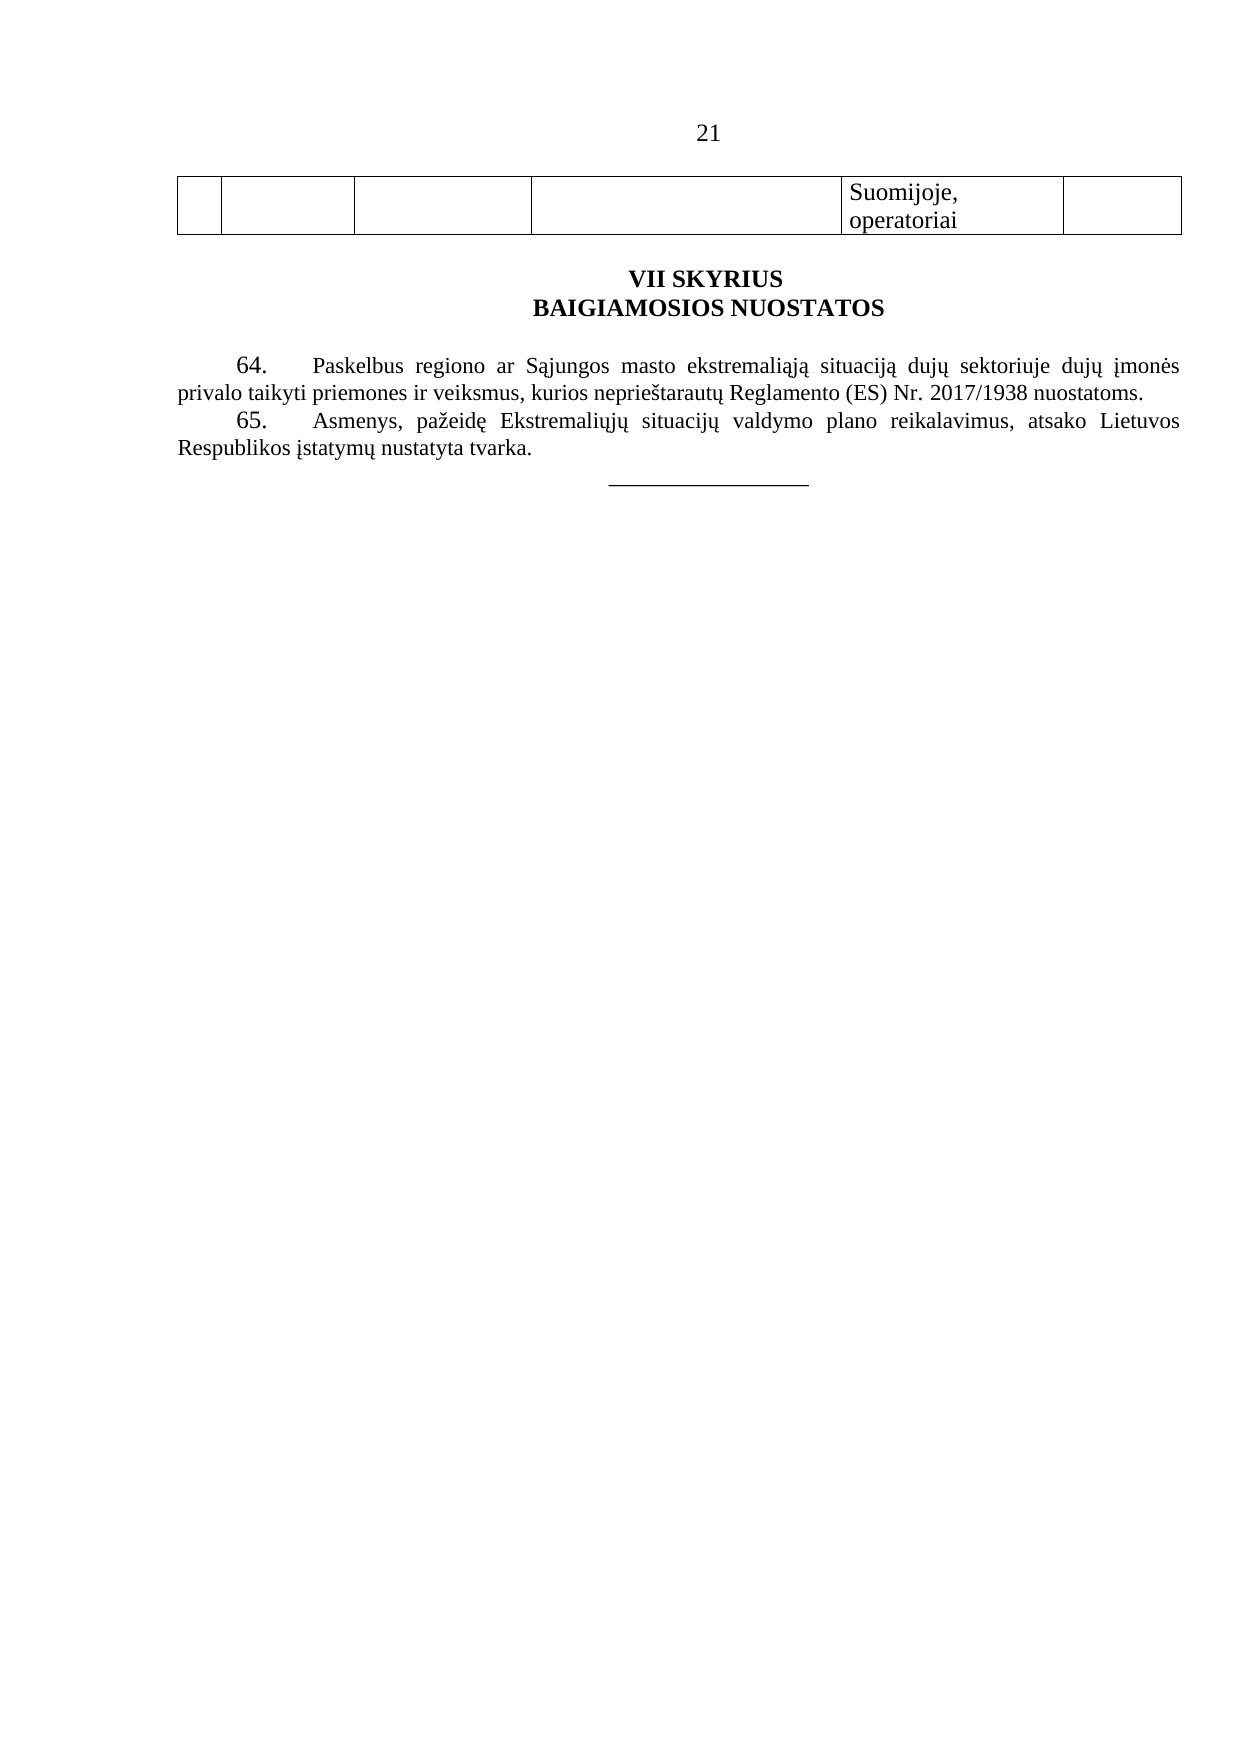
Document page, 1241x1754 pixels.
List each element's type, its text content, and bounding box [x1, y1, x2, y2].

text VII SKYRIUS [177, 264, 1181, 293]
text ________________ [177, 460, 1181, 489]
table_cell [355, 177, 531, 234]
table_cell Suomijoje, operatoriai [842, 177, 1063, 234]
table_cell [1064, 177, 1181, 234]
text BAIGIAMOSIOS NUOSTATOS [177, 293, 1181, 321]
table_cell [532, 177, 841, 234]
text 64. Paskelbus regiono ar Sąjungos masto ekstremaliąją situaciją dujų sektoriuje dujų įmonės privalo taikyti priemones ir veiksmus, kurios neprieštarautų Reglamento (ES) Nr. 2017/1938 nuostatoms. [177, 350, 1181, 405]
table_cell [222, 177, 354, 234]
table_cell [178, 177, 221, 234]
text 65. Asmenys, pažeidę Ekstremaliųjų situacijų valdymo plano reikalavimus, atsako Lietuvos Respublikos įstatymų nustatyta tvarka. [177, 405, 1181, 460]
